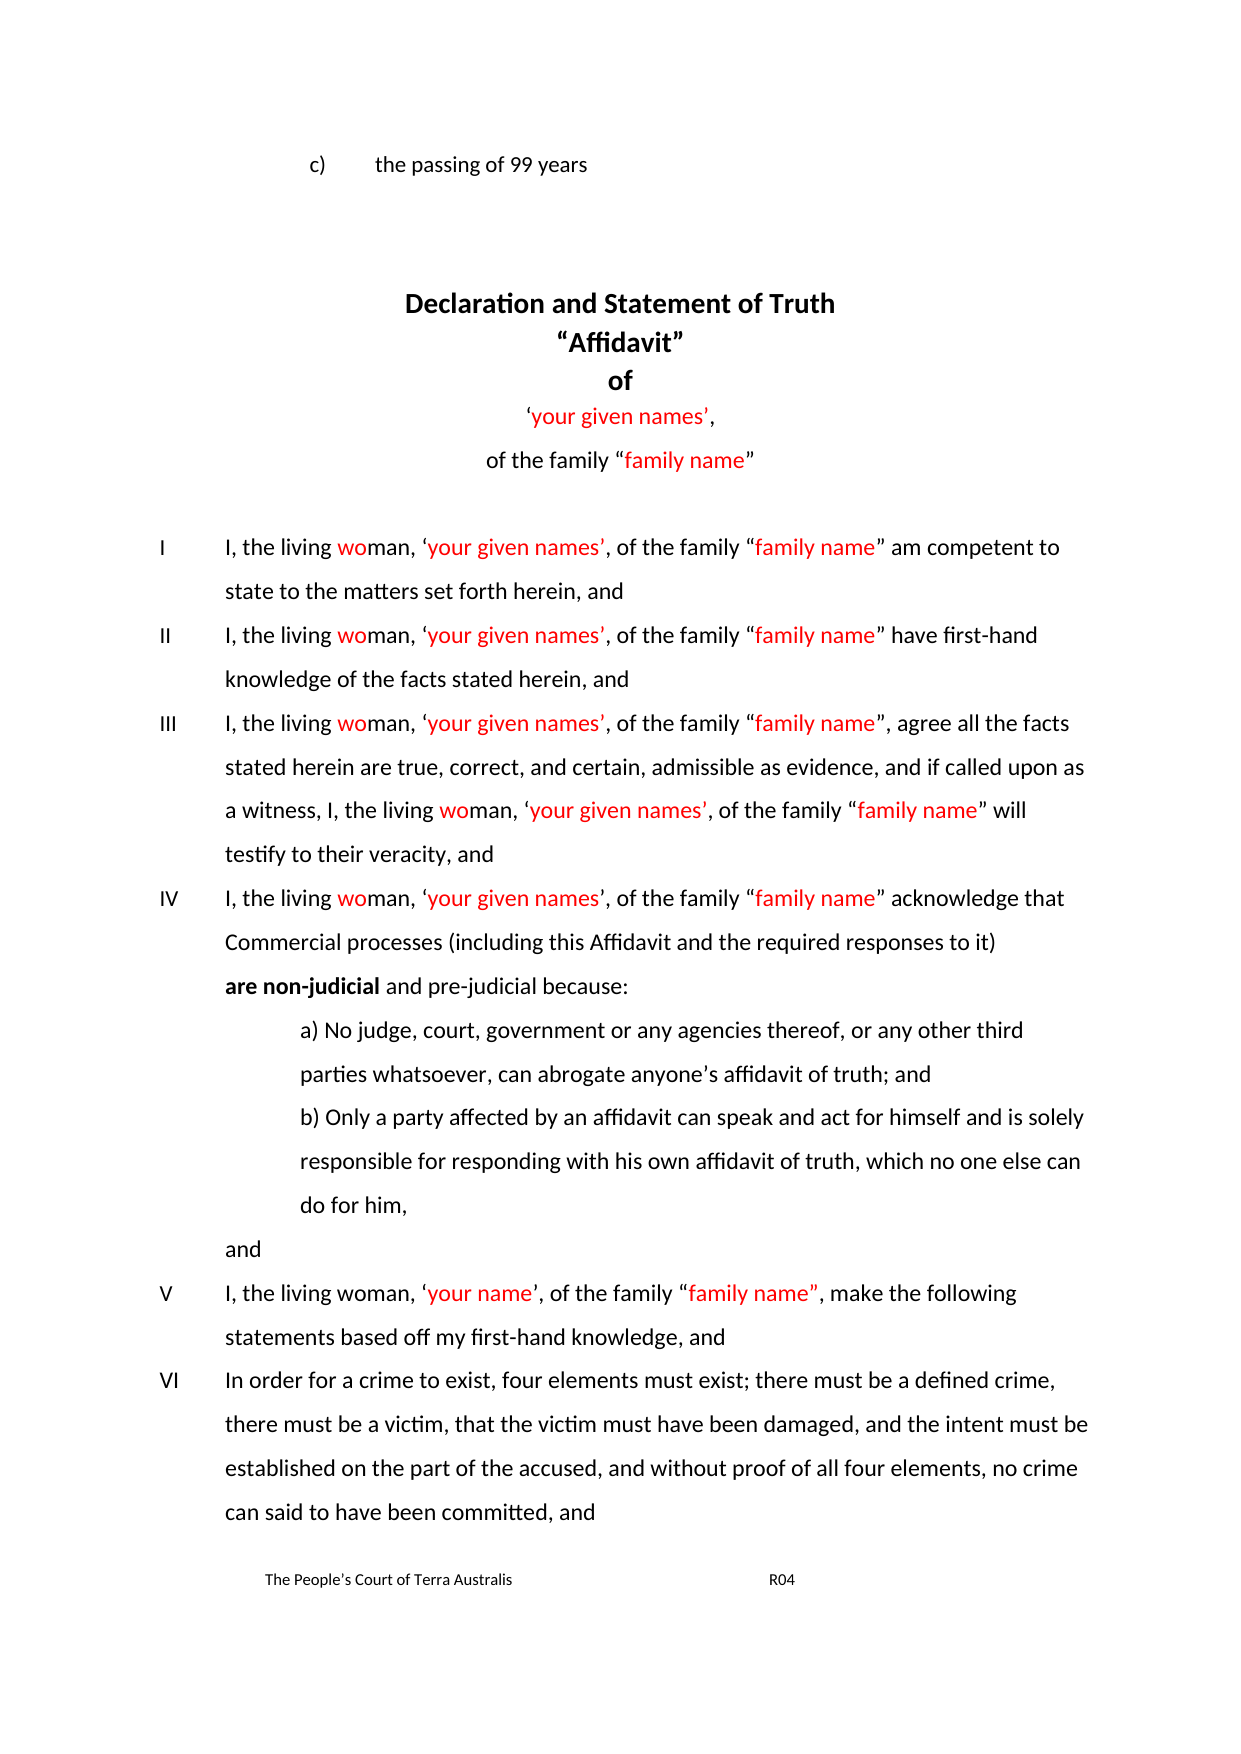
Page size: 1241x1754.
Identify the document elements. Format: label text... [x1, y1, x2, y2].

list I, the living woman, ‘your name’, of the family “family name”, make the following statements based off my first-hand knowledge, and [159, 1278, 1090, 1351]
list In order for a crime to exist, four elements must exist; there must be a defined crime, there must be a victim, that the victim must have been damaged, and the intent must be established on the part of the accused, and without proof of all four elements, no crime can said to have been committed, and [159, 1366, 1090, 1526]
text and [225, 1234, 1090, 1263]
list I, the living woman, ‘your given names’, of the family “family name” am competent to state to the matters set forth herein, and [159, 532, 1090, 606]
text b) Only a party affected by an affidavit can speak and act for himself and is solely responsible for responding with his own affidavit of truth, which no one else can do for him, [300, 1102, 1090, 1219]
list the passing of 99 years [309, 150, 1090, 178]
list I, the living woman, ‘your given names’, of the family “family name” have first-hand knowledge of the facts stated herein, and [159, 620, 1090, 693]
text ‘your given names’, [150, 401, 1090, 430]
text “Affidavit” [150, 324, 1090, 359]
text of [150, 362, 1090, 398]
list I, the living woman, ‘your given names’, of the family “family name” acknowledge that Commercial processes (including this Affidavit and the required responses to it) are non-judicial and pre-judicial because: [159, 883, 1090, 1000]
text a) No judge, court, government or any agencies thereof, or any other third parties whatsoever, can abrogate anyone’s affidavit of truth; and [300, 1015, 1090, 1088]
text of the family “family name” [150, 445, 1090, 474]
text Declaration and Statement of Truth [150, 286, 1090, 321]
list I, the living woman, ‘your given names’, of the family “family name”, agree all the facts stated herein are true, correct, and certain, admissible as evidence, and if called upon as a witness, I, the living woman, ‘your given names’, of the family “family name” will testify to their veracity, and [159, 708, 1090, 869]
